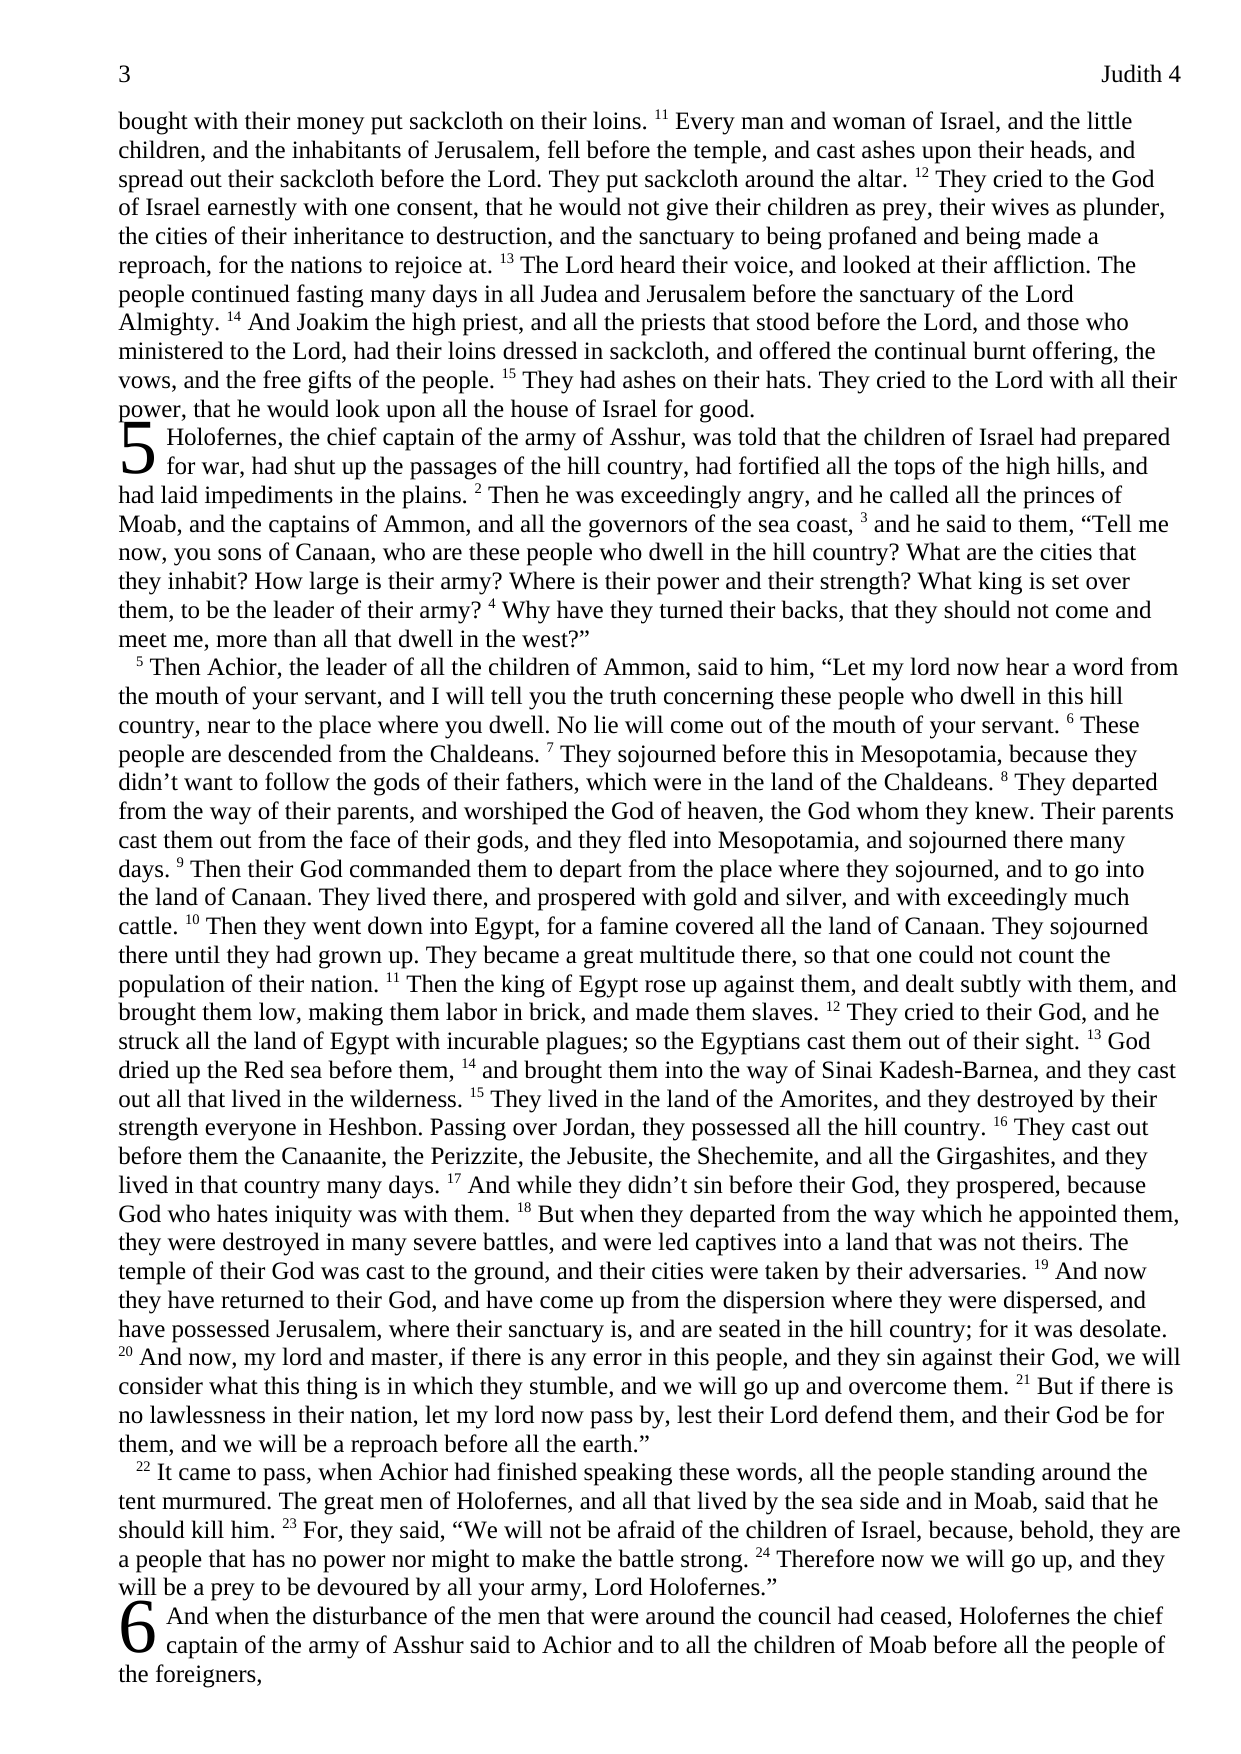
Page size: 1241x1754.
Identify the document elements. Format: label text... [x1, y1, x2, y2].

text bought with their money put sackcloth on their loins. 11 Every man and woman of Israel, and the little children, and the inhabitants of Jerusalem, fell before the temple, and cast ashes upon their heads, and spread out their sackcloth before the Lord. They put sackcloth around the altar. 12 They cried to the God of Israel earnestly with one consent, that he would not give their children as prey, their wives as plunder, the cities of their inheritance to destruction, and the sanctuary to being profaned and being made a reproach, for the nations to rejoice at. 13 The Lord heard their voice, and looked at their affliction. The people continued fasting many days in all Judea and Jerusalem before the sanctuary of the Lord Almighty. 14 And Joakim the high priest, and all the priests that stood before the Lord, and those who ministered to the Lord, had their loins dressed in sackcloth, and offered the continual burnt offering, the vows, and the free gifts of the people. 15 They had ashes on their hats. They cried to the Lord with all their power, that he would look upon all the house of Israel for good. [118, 106, 1181, 422]
text 22 It came to pass, when Achior had finished speaking these words, all the people standing around the tent murmured. The great men of Holofernes, and all that lived by the sea side and in Moab, said that he should kill him. 23 For, they said, “We will not be afraid of the children of Israel, because, behold, they are a people that has no power nor might to make the battle strong. 24 Therefore now we will go up, and they will be a prey to be devoured by all your army, Lord Holofernes.” [118, 1457, 1181, 1601]
text 5 Then Achior, the leader of all the children of Ammon, said to him, “Let my lord now hear a word from the mouth of your servant, and I will tell you the truth concerning these people who dwell in this hill country, near to the place where you dwell. No lie will come out of the mouth of your servant. 6 These people are descended from the Chaldeans. 7 They sojourned before this in Mesopotamia, because they didn’t want to follow the gods of their fathers, which were in the land of the Chaldeans. 8 They departed from the way of their parents, and worshiped the God of heaven, the God whom they knew. Their parents cast them out from the face of their gods, and they fled into Mesopotamia, and sojourned there many days. 9 Then their God commanded them to depart from the place where they sojourned, and to go into the land of Canaan. They lived there, and prospered with gold and silver, and with exceedingly much cattle. 10 Then they went down into Egypt, for a famine covered all the land of Canaan. They sojourned there until they had grown up. They became a great multitude there, so that one could not count the population of their nation. 11 Then the king of Egypt rose up against them, and dealt subtly with them, and brought them low, making them labor in brick, and made them slaves. 12 They cried to their God, and he struck all the land of Egypt with incurable plagues; so the Egyptians cast them out of their sight. 13 God dried up the Red sea before them, 14 and brought them into the way of Sinai Kadesh-Barnea, and they cast out all that lived in the wilderness. 15 They lived in the land of the Amorites, and they destroyed by their strength everyone in Heshbon. Passing over Jordan, they possessed all the hill country. 16 They cast out before them the Canaanite, the Perizzite, the Jebusite, the Shechemite, and all the Girgashites, and they lived in that country many days. 17 And while they didn’t sin before their God, they prospered, because God who hates iniquity was with them. 18 But when they departed from the way which he appointed them, they were destroyed in many severe battles, and were led captives into a land that was not theirs. The temple of their God was cast to the ground, and their cities were taken by their adversaries. 19 And now they have returned to their God, and have come up from the dispersion where they were dispersed, and have possessed Jerusalem, where their sanctuary is, and are seated in the hill country; for it was desolate. 20 And now, my lord and master, if there is any error in this people, and they sin against their God, we will consider what this thing is in which they stumble, and we will go up and overcome them. 21 But if there is no lawlessness in their nation, let my lord now pass by, lest their Lord defend them, and their God be for them, and we will be a reproach before all the earth.” [118, 652, 1181, 1457]
text 5Holofernes, the chief captain of the army of Asshur, was told that the children of Israel had prepared for war, had shut up the passages of the hill country, had fortified all the tops of the high hills, and had laid impediments in the plains. 2 Then he was exceedingly angry, and he called all the princes of Moab, and the captains of Ammon, and all the governors of the sea coast, 3 and he said to them, “Tell me now, you sons of Canaan, who are these people who dwell in the hill country? What are the cities that they inhabit? How large is their army? Where is their power and their strength? What king is set over them, to be the leader of their army? 4 Why have they turned their backs, that they should not come and meet me, more than all that dwell in the west?” [118, 422, 1181, 652]
text 6And when the disturbance of the men that were around the council had ceased, Holofernes the chief captain of the army of Asshur said to Achior and to all the children of Moab before all the people of the foreigners, [118, 1601, 1181, 1687]
